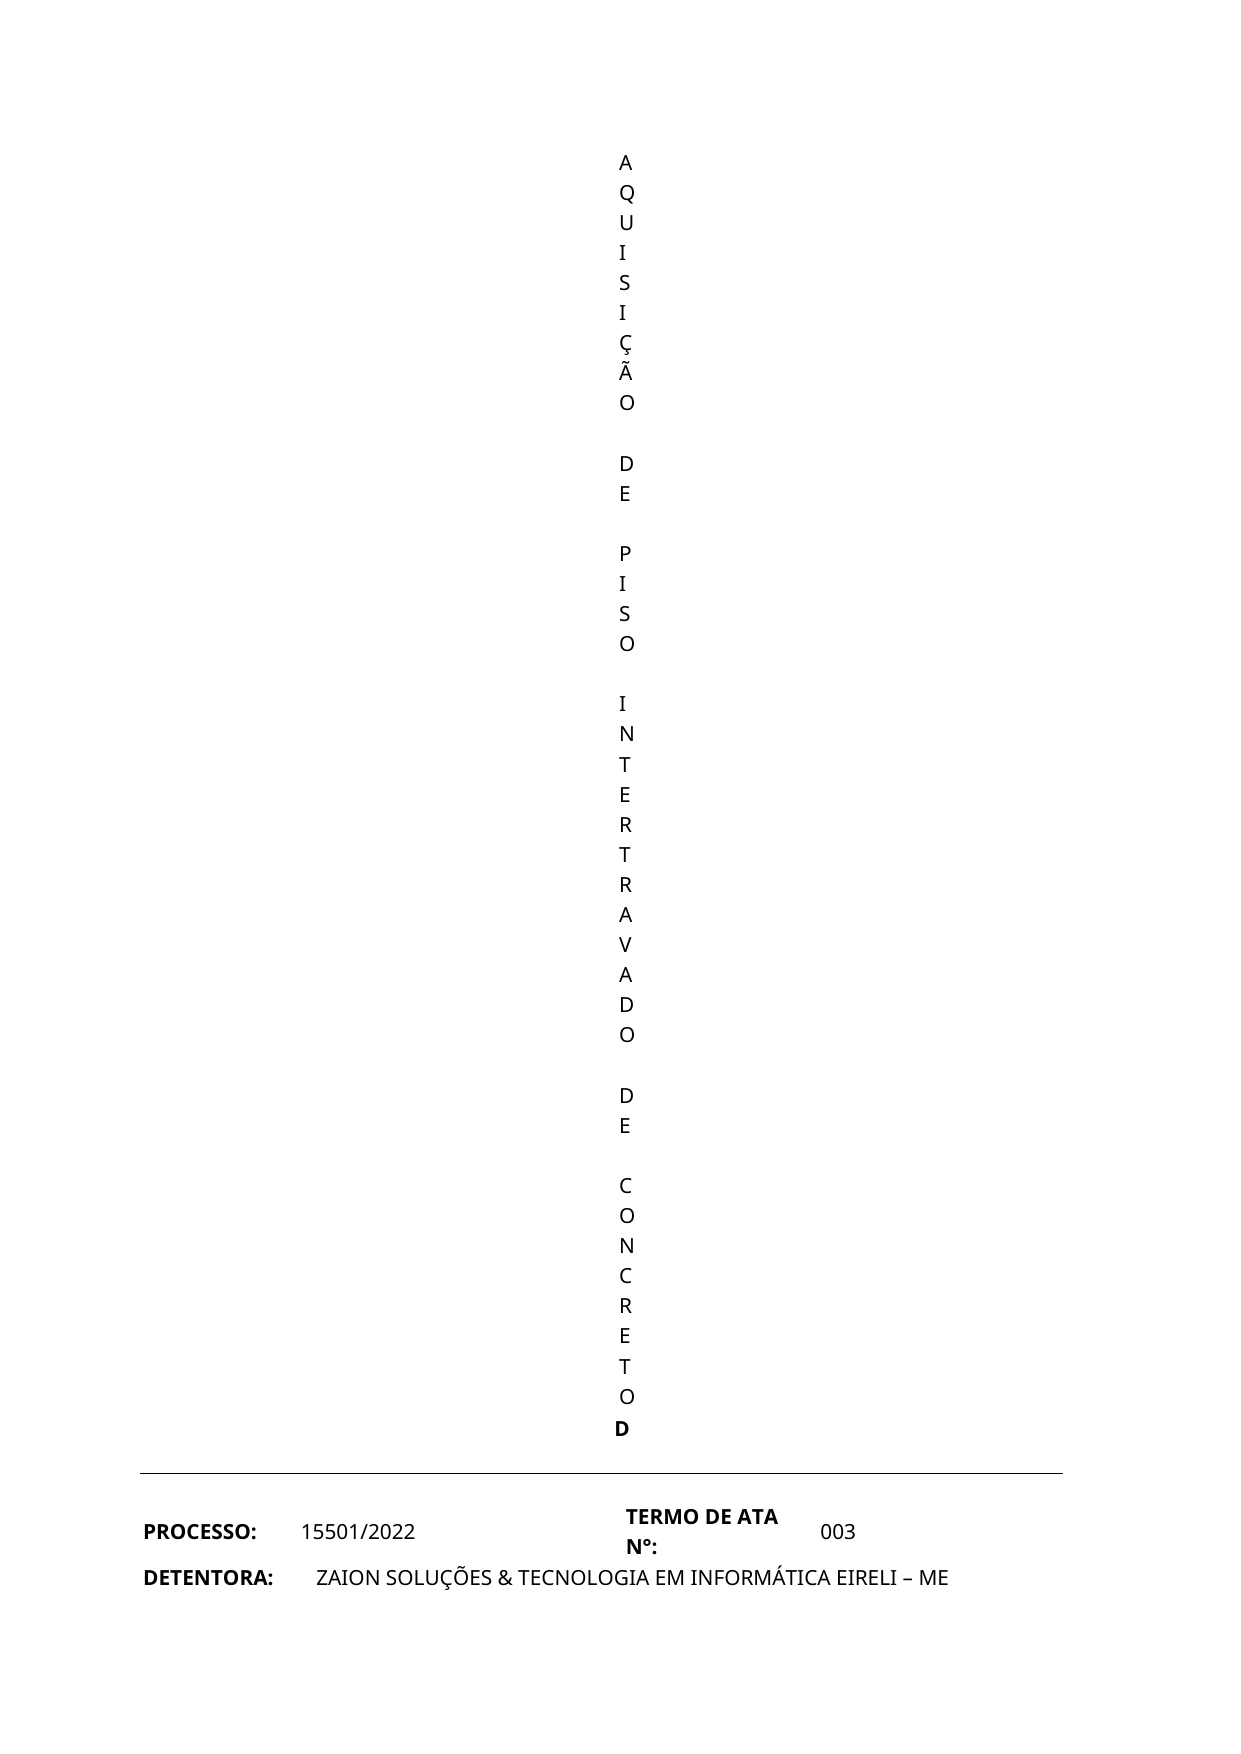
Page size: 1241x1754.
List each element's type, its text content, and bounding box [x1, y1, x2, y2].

table_header 15501/2022 [293, 1503, 618, 1562]
table_header 003 [813, 1503, 1104, 1562]
table_cell DATA ASSINATURA: [607, 1412, 621, 1442]
table_header TERMO DE ATA N°: [618, 1503, 813, 1562]
table_cell AQUISIÇÃO DE PISO INTERTRAVADO DE CONCRETO [612, 148, 633, 1412]
table_cell ZAION SOLUÇÕES & TECNOLOGIA EM INFORMÁTICA EIRELI – ME [309, 1562, 1104, 1593]
table_header PROCESSO: [136, 1503, 293, 1562]
table_cell DETENTORA: [136, 1562, 309, 1593]
table_cell OBJETO: [607, 148, 612, 1412]
